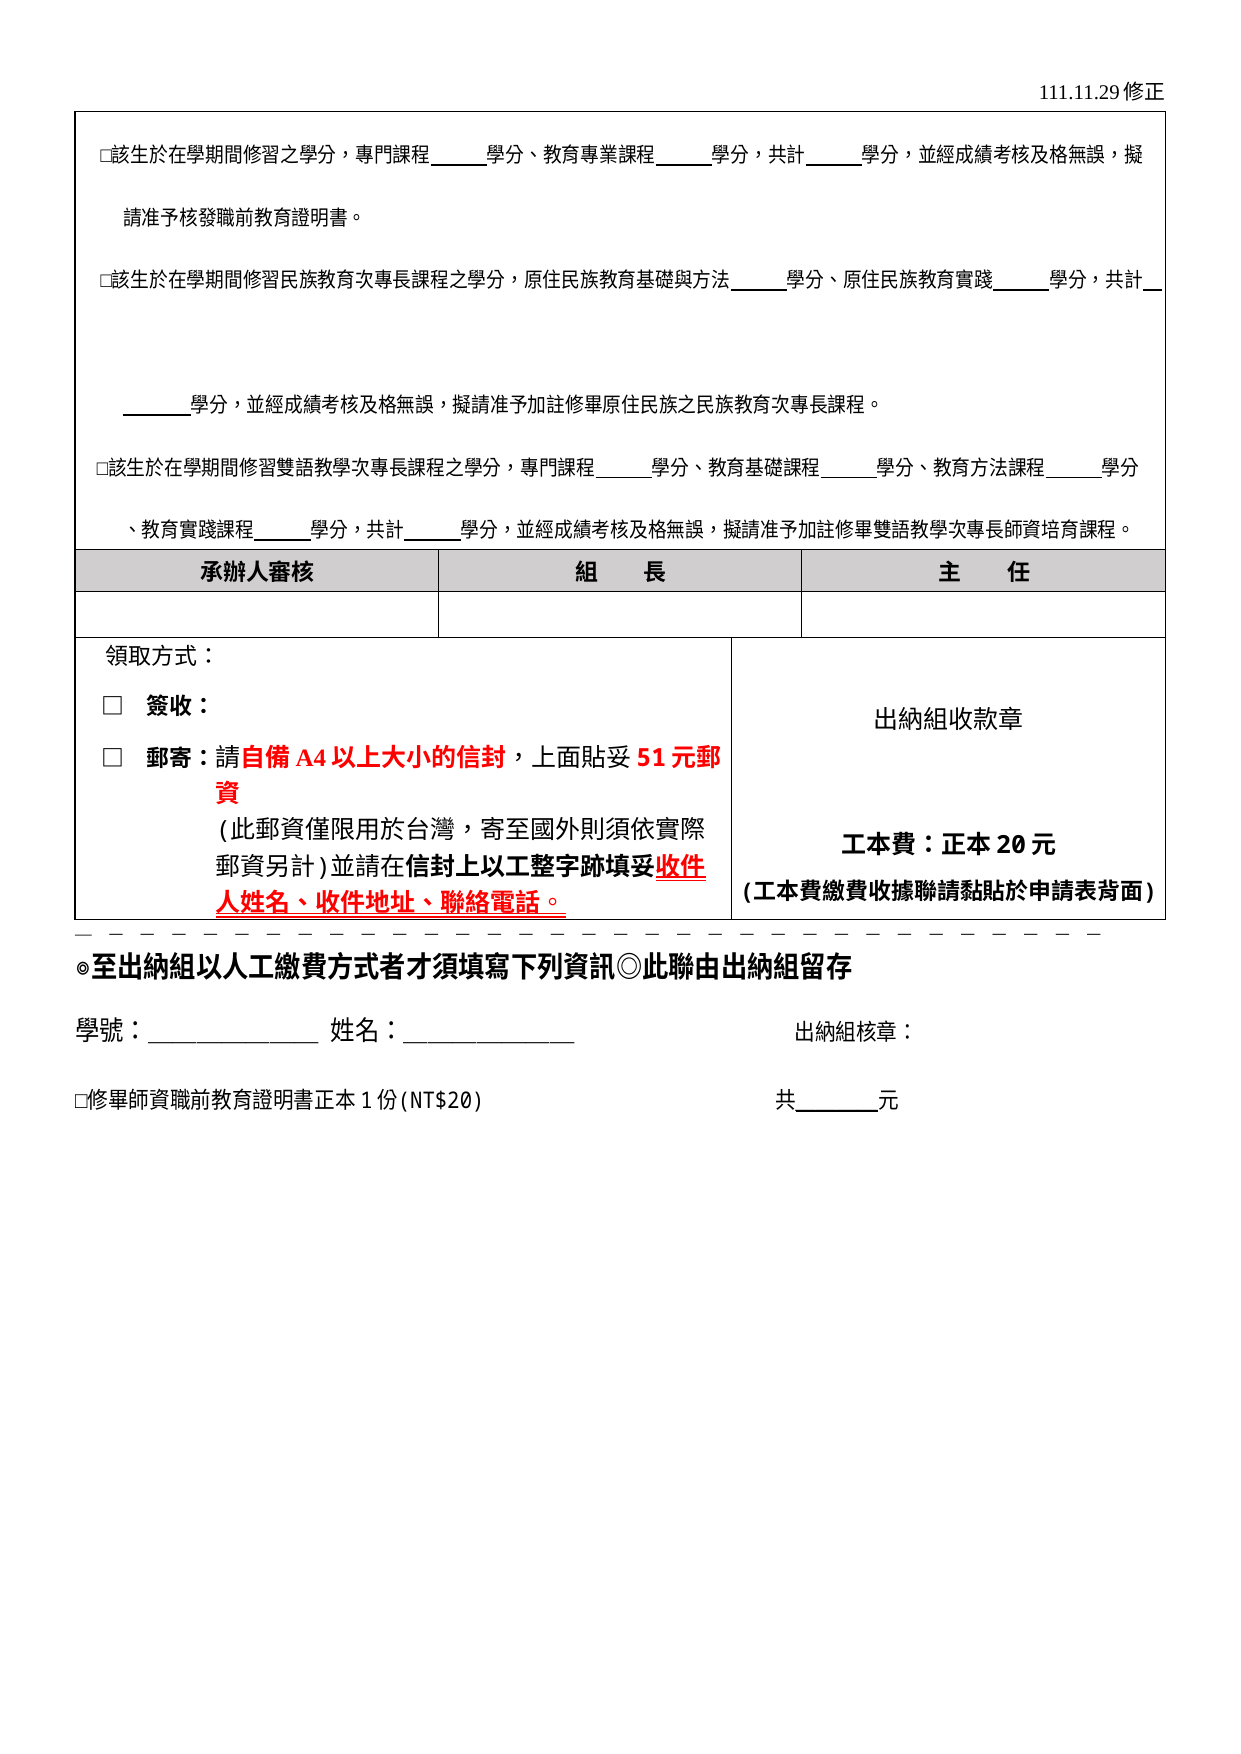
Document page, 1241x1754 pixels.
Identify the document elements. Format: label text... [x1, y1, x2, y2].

table_cell [76, 592, 438, 637]
table_cell [439, 592, 801, 637]
table_cell [802, 592, 1165, 637]
table_cell 領取方式： □ 簽收： □ 郵寄：請自備A4以上大小的信封，上面貼妥51元郵資 (此郵資僅限用於台灣，寄至國外則須依實際郵資另計)並請在信封上以工整字跡填妥收件人姓名、收件地址、聯絡電話。 [76, 638, 731, 919]
text — — — — — — — — — — — — — — — — — — — — — — — — — — — — — — — — — [75, 920, 1165, 944]
table_cell 主 任 [802, 550, 1165, 591]
table_cell 承辦人審核 [76, 550, 438, 591]
table_cell 出納組收款章 工本費：正本20元 (工本費繳費收據聯請黏貼於申請表背面) [732, 638, 1165, 919]
text ◎至出納組以人工繳費方式者才須填寫下列資訊◎此聯由出納組留存 [75, 944, 1165, 986]
text □修畢師資職前教育證明書正本1份(NT$20) 共＿＿＿＿元 [75, 1082, 1165, 1115]
table_cell 組 長 [439, 550, 801, 591]
text 學號：＿＿＿＿＿＿＿ 姓名：＿＿＿＿＿＿＿ 出納組核章： [75, 1009, 1165, 1048]
table_cell □該生於在學期間修習之學分，專門課程 學分、教育專業課程 學分，共計 學分，並經成績考核及格無誤，擬 請准予核發職前教育證明書。 □該生於在學期間修習民族教育次專長課程之學分，原住民族教育基礎與方法 學分、原住民族教育實踐 學分，共計 學分，並經成績考核及格無誤，擬請准予加註修畢原住民族之民族教育次專長課程。 □該生於在學期間修習雙語教學次專長課程之學分，專門課程 學分、教育基礎課程 學分、教育方法課程 學分 、教育實踐課程 學分，共計 學分，並經成績考核及格無誤，擬請准予加註修畢雙語教學次專長師資培育課程。 [76, 112, 1165, 549]
